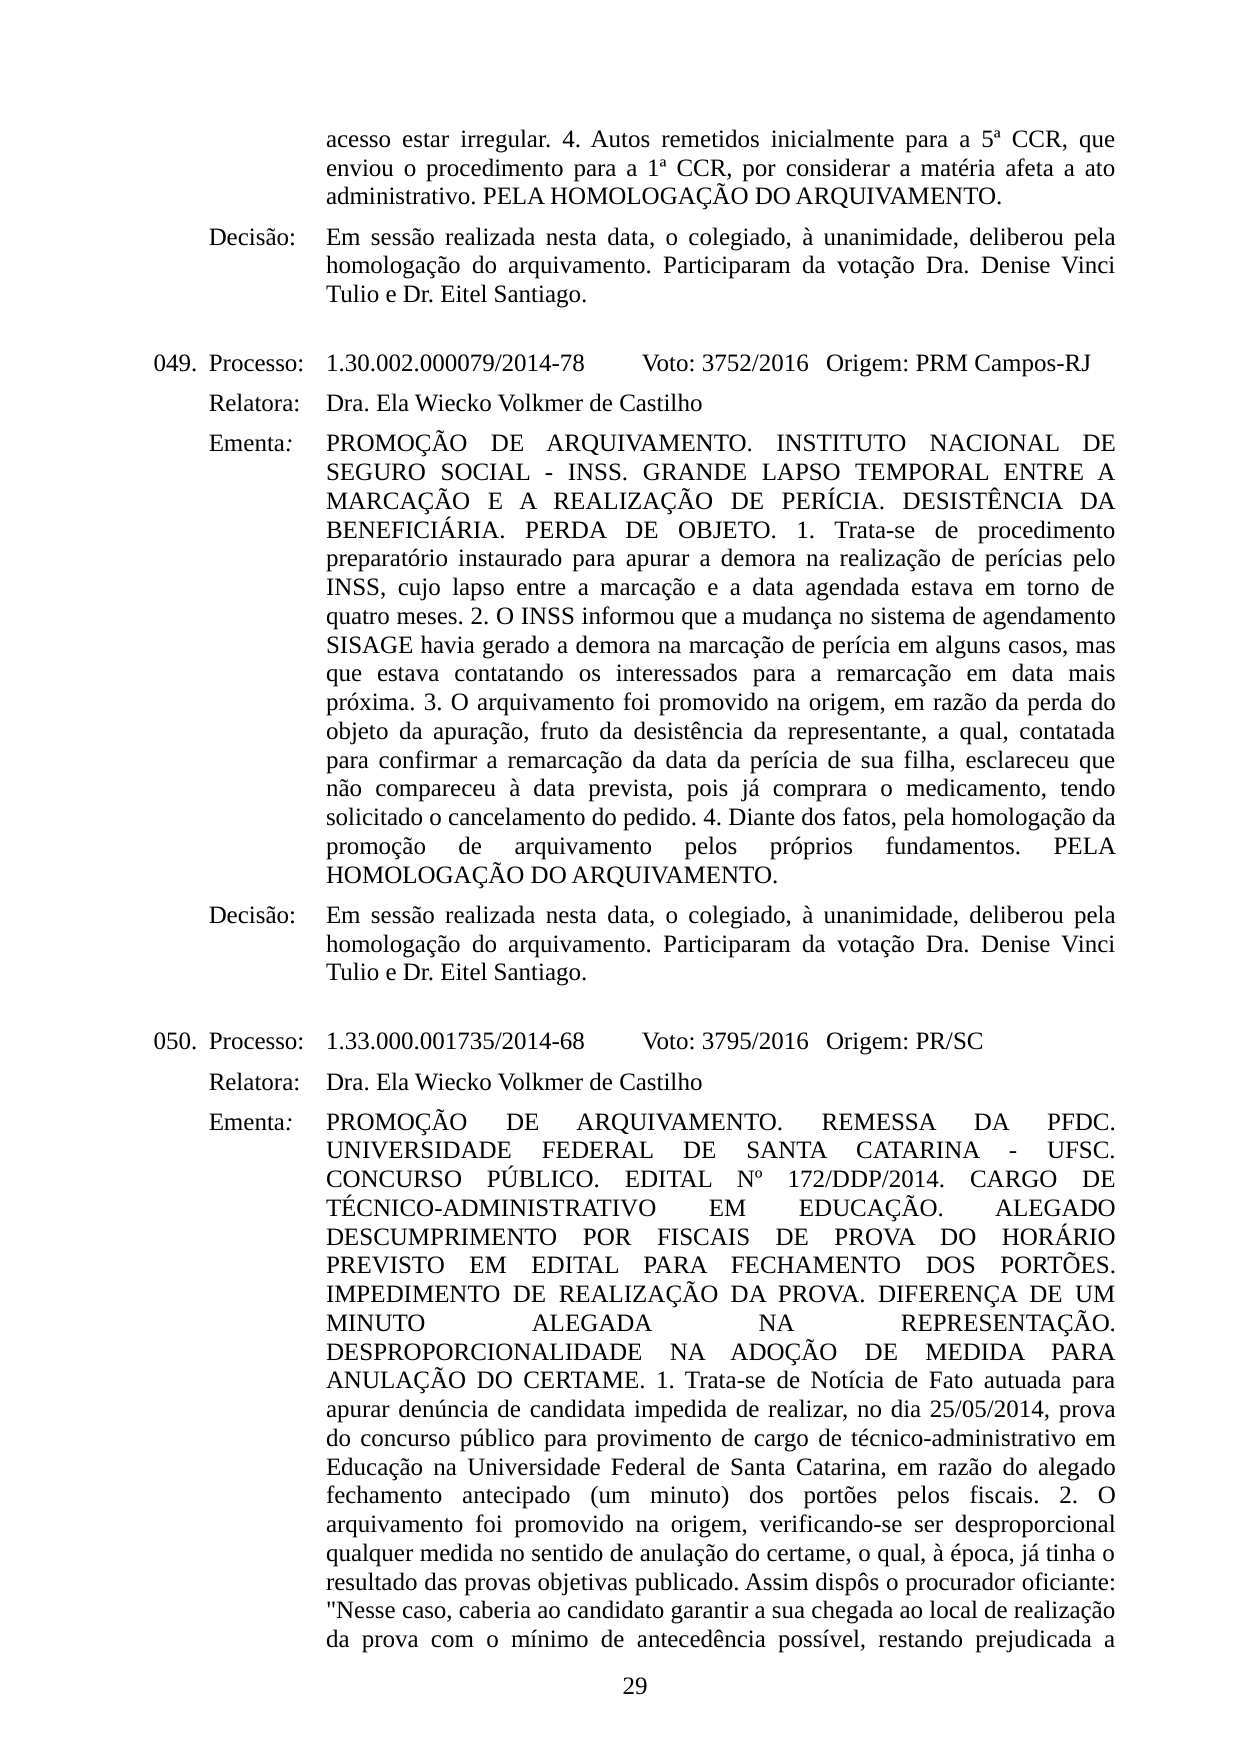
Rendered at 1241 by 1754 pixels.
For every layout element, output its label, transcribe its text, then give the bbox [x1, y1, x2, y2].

table_header Origem: PRM Campos-RJ [820, 342, 1122, 382]
table_cell [203, 118, 320, 216]
table_header 050. [148, 1021, 203, 1061]
table_cell [148, 216, 203, 313]
table_cell [148, 118, 203, 216]
table_cell PROMOÇÃO DE ARQUIVAMENTO. REMESSA DA PFDC. UNIVERSIDADE FEDERAL DE SANTA CATARINA - UFSC. CONCURSO PÚBLICO. EDITAL Nº 172/DDP/2014. CARGO DE TÉCNICO-ADMINISTRATIVO EM EDUCAÇÃO. ALEGADO DESCUMPRIMENTO POR FISCAIS DE PROVA DO HORÁRIO PREVISTO EM EDITAL PARA FECHAMENTO DOS PORTÕES. IMPEDIMENTO DE REALIZAÇÃO DA PROVA. DIFERENÇA DE UM MINUTO ALEGADA NA REPRESENTAÇÃO. DESPROPORCIONALIDADE NA ADOÇÃO DE MEDIDA PARA ANULAÇÃO DO CERTAME. 1. Trata-se de Notícia de Fato autuada para apurar denúncia de candidata impedida de realizar, no dia 25/05/2014, prova do concurso público para provimento de cargo de técnico-administrativo em Educação na Universidade Federal de Santa Catarina, em razão do alegado fechamento antecipado (um minuto) dos portões pelos fiscais. 2. O arquivamento foi promovido na origem, verificando-se ser desproporcional qualquer medida no sentido de anulação do certame, o qual, à época, já tinha o resultado das provas objetivas publicado. Assim dispôs o procurador oficiante: "Nesse caso, caberia ao candidato garantir a sua chegada ao local de realização da prova com o mínimo de antecedência possível, restando prejudicada a [320, 1101, 1122, 1659]
table_header 049. [148, 342, 203, 382]
table_header Processo: [203, 1021, 320, 1061]
table_header 1.33.000.001735/2014-68 [320, 1021, 636, 1061]
table_header Voto: 3752/2016 [636, 342, 820, 382]
table_cell Dra. Ela Wiecko Volkmer de Castilho [320, 383, 1122, 423]
table_cell Dra. Ela Wiecko Volkmer de Castilho [320, 1061, 1122, 1101]
table_cell Em sessão realizada nesta data, o colegiado, à unanimidade, deliberou pela homologação do arquivamento. Participaram da votação Dra. Denise Vinci Tulio e Dr. Eitel Santiago. [320, 216, 1122, 313]
table_cell Relatora: [203, 383, 320, 423]
table_cell [148, 1101, 203, 1659]
table_cell Ementa: [203, 1101, 320, 1659]
table_cell [148, 383, 203, 423]
table_header Processo: [203, 342, 320, 382]
table_cell [148, 1061, 203, 1101]
table_cell Em sessão realizada nesta data, o colegiado, à unanimidade, deliberou pela homologação do arquivamento. Participaram da votação Dra. Denise Vinci Tulio e Dr. Eitel Santiago. [320, 894, 1122, 992]
table_cell [148, 423, 203, 894]
table_cell PROMOÇÃO DE ARQUIVAMENTO. INSTITUTO NACIONAL DE SEGURO SOCIAL - INSS. GRANDE LAPSO TEMPORAL ENTRE A MARCAÇÃO E A REALIZAÇÃO DE PERÍCIA. DESISTÊNCIA DA BENEFICIÁRIA. PERDA DE OBJETO. 1. Trata-se de procedimento preparatório instaurado para apurar a demora na realização de perícias pelo INSS, cujo lapso entre a marcação e a data agendada estava em torno de quatro meses. 2. O INSS informou que a mudança no sistema de agendamento SISAGE havia gerado a demora na marcação de perícia em alguns casos, mas que estava contatando os interessados para a remarcação em data mais próxima. 3. O arquivamento foi promovido na origem, em razão da perda do objeto da apuração, fruto da desistência da representante, a qual, contatada para confirmar a remarcação da data da perícia de sua filha, esclareceu que não compareceu à data prevista, pois já comprara o medicamento, tendo solicitado o cancelamento do pedido. 4. Diante dos fatos, pela homologação da promoção de arquivamento pelos próprios fundamentos. PELA HOMOLOGAÇÃO DO ARQUIVAMENTO. [320, 423, 1122, 894]
table_cell Ementa: [203, 423, 320, 894]
table_cell Relatora: [203, 1061, 320, 1101]
table_cell [148, 894, 203, 992]
table_cell Decisão: [203, 216, 320, 313]
table_header Voto: 3795/2016 [636, 1021, 820, 1061]
table_header 1.30.002.000079/2014-78 [320, 342, 636, 382]
table_header Origem: PR/SC [820, 1021, 1122, 1061]
table_cell acesso estar irregular. 4. Autos remetidos inicialmente para a 5ª CCR, que enviou o procedimento para a 1ª CCR, por considerar a matéria afeta a ato administrativo. PELA HOMOLOGAÇÃO DO ARQUIVAMENTO. [320, 118, 1122, 216]
table_cell Decisão: [203, 894, 320, 992]
